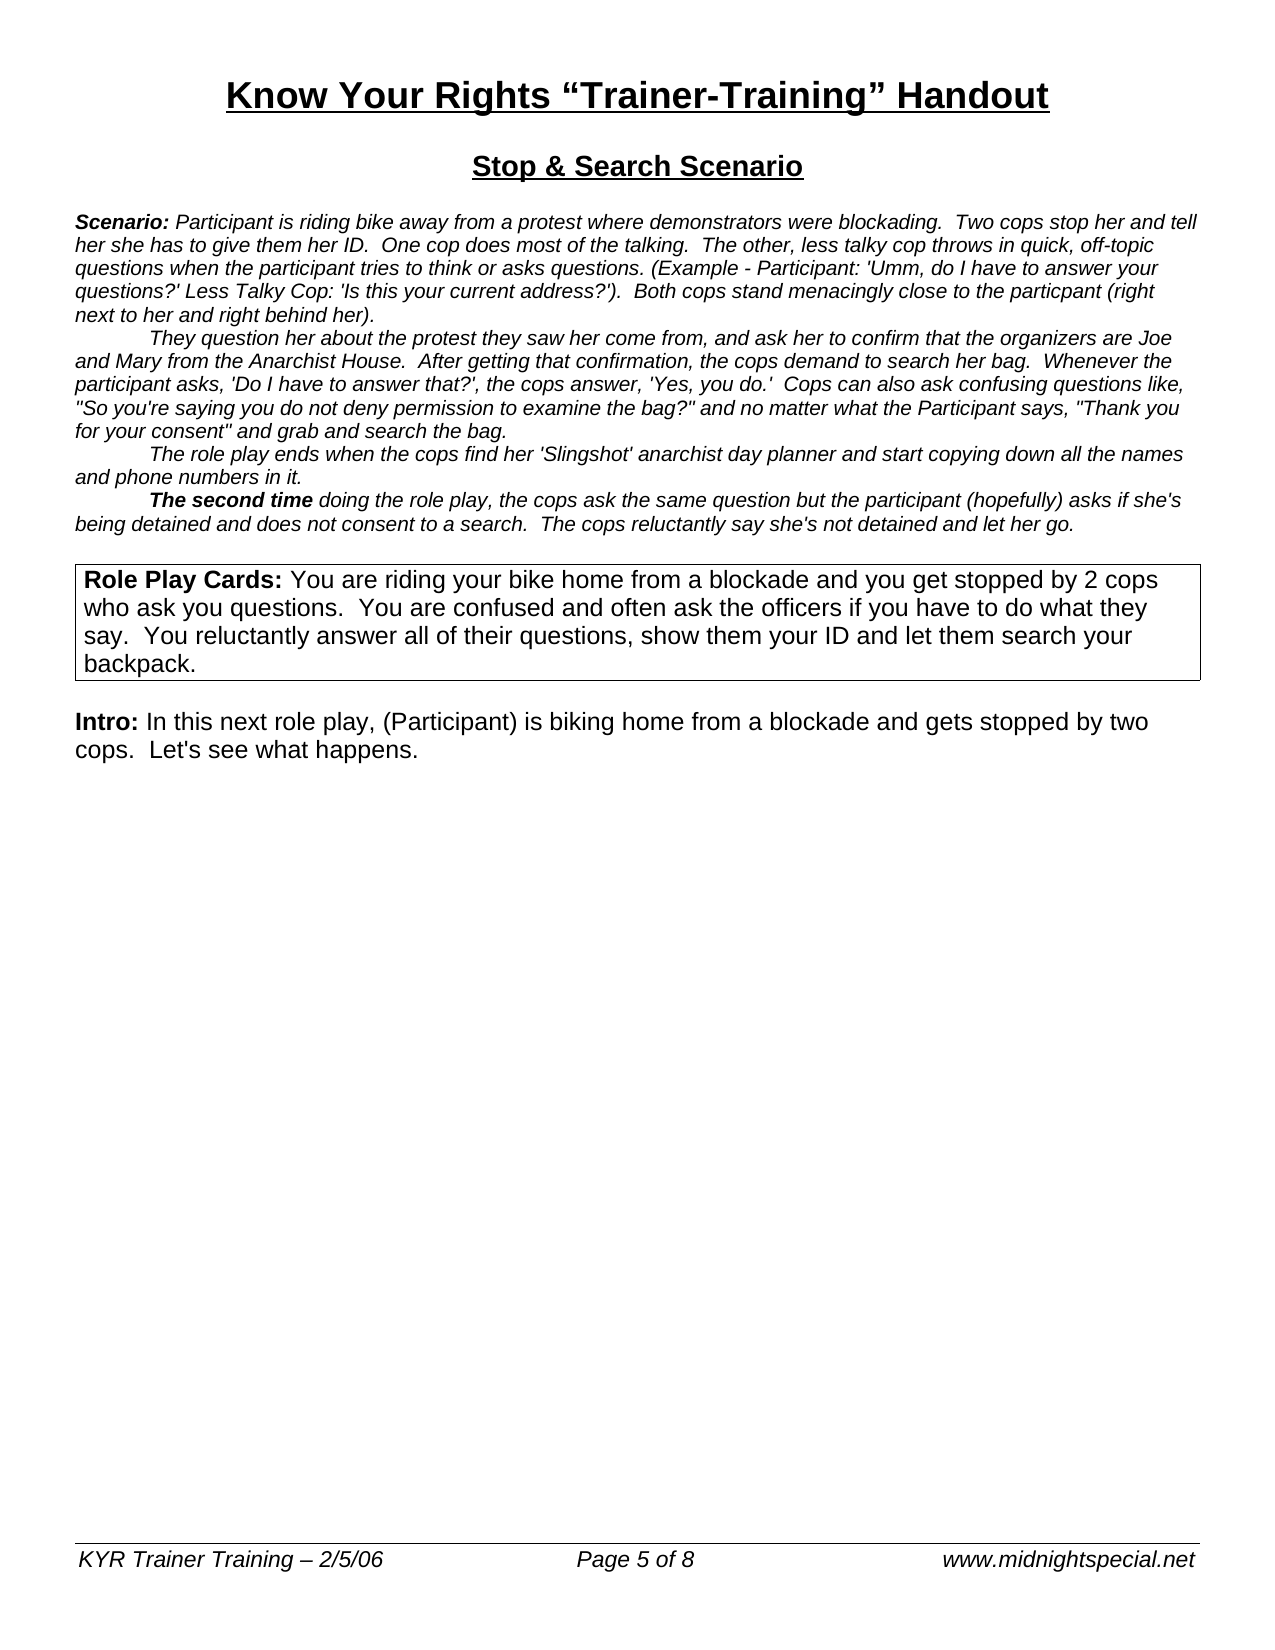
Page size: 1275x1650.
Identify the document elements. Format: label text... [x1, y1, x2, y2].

text Stop & Search Scenario [75, 150, 1200, 182]
text Intro: In this next role play, (Participant) is biking home from a blockade and gets stopped by two cops. Let's see what happens. [75, 708, 1200, 764]
text They question her about the protest they saw her come from, and ask her to confirm that the organizers are Joe and Mary from the Anarchist House. After getting that confirmation, the cops demand to search her bag. Whenever the participant asks, 'Do I have to answer that?', the cops answer, 'Yes, you do.' Cops can also ask confusing questions like, "So you're saying you do not deny permission to examine the bag?" and no matter what the Participant says, "Thank you for your consent" and grab and search the bag. [75, 327, 1200, 443]
text The role play ends when the cops find her 'Slingshot' anarchist day planner and start copying down all the names and phone numbers in it. [75, 443, 1200, 489]
text The second time doing the role play, the cops ask the same question but the participant (hopefully) asks if she's being detained and does not consent to a search. The cops reluctantly say she's not detained and let her go. [75, 489, 1200, 536]
text Scenario: Participant is riding bike away from a protest where demonstrators were blockading. Two cops stop her and tell her she has to give them her ID. One cop does most of the talking. The other, less talky cop throws in quick, off-topic questions when the participant tries to think or asks questions. (Example - Participant: 'Umm, do I have to answer your questions?' Less Talky Cop: 'Is this your current address?'). Both cops stand menacingly close to the particpant (right next to her and right behind her). [75, 210, 1200, 327]
text Know Your Rights “Trainer-Training” Handout [75, 75, 1200, 117]
text Role Play Cards: You are riding your bike home from a blockade and you get stopped by 2 cops who ask you questions. You are confused and often ask the officers if you have to do what they say. You reluctantly answer all of their questions, show them your ID and let them search your backpack. [76, 565, 1200, 680]
